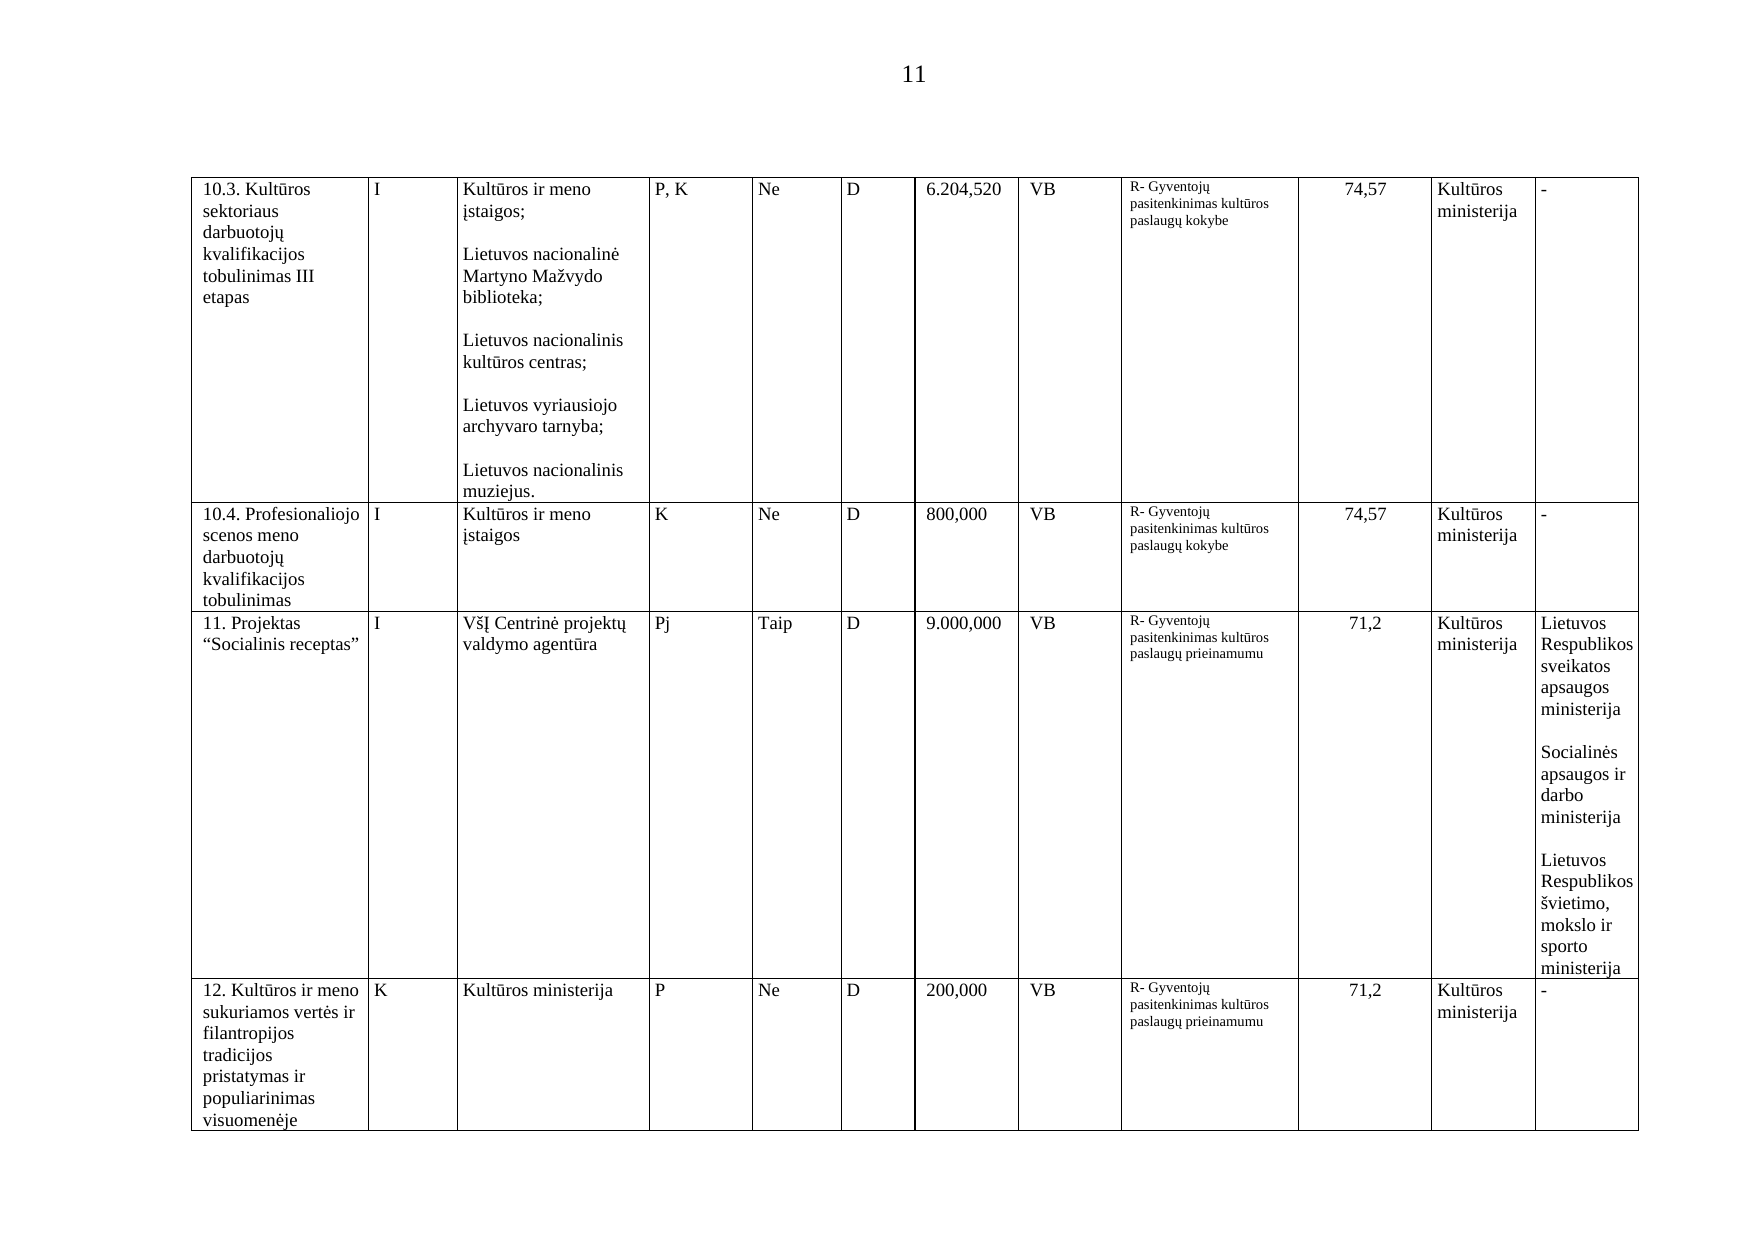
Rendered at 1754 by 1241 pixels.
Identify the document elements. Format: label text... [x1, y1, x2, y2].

table_cell Ne [753, 178, 841, 502]
table_cell - [1536, 503, 1638, 611]
table_cell Lietuvos Respublikos sveikatos apsaugos ministerija Socialinės apsaugos ir darbo ministerija Lietuvos Respublikos švietimo, mokslo ir sporto ministerija [1536, 612, 1638, 978]
table_cell D [842, 612, 914, 978]
table_cell 9.000,000 [916, 612, 1018, 978]
table_cell Pj [650, 612, 752, 978]
table_cell Ne [753, 503, 841, 611]
table_cell I [369, 178, 457, 502]
table_cell 74,57 [1299, 503, 1431, 611]
table_cell 12. Kultūros ir meno sukuriamos vertės ir filantropijos tradicijos pristatymas ir populiarinimas visuomenėje [192, 979, 368, 1130]
table_cell Kultūros ministerija [458, 979, 649, 1130]
table_cell P [650, 979, 752, 1130]
table_cell - [1536, 178, 1638, 502]
table_cell K [650, 503, 752, 611]
table_cell I [369, 503, 457, 611]
table_cell VB [1019, 612, 1121, 978]
table_cell 800,000 [916, 503, 1018, 611]
table_cell 10.4. Profesionaliojo scenos meno darbuotojų kvalifikacijos tobulinimas [192, 503, 368, 611]
table_cell Kultūros ministerija [1432, 503, 1535, 611]
table_cell R- Gyventojų pasitenkinimas kultūros paslaugų kokybe [1122, 178, 1298, 502]
table_cell D [842, 503, 914, 611]
table_cell 11. Projektas “Socialinis receptas” [192, 612, 368, 978]
table_cell P, K [650, 178, 752, 502]
table_cell K [369, 979, 457, 1130]
table_cell 74,57 [1299, 178, 1431, 502]
table_cell VB [1019, 979, 1121, 1130]
table_cell R- Gyventojų pasitenkinimas kultūros paslaugų prieinamumu [1122, 612, 1298, 978]
table_cell 71,2 [1299, 979, 1431, 1130]
table_cell Kultūros ministerija [1432, 612, 1535, 978]
table_cell D [842, 178, 914, 502]
table_cell I [369, 612, 457, 978]
table_cell Kultūros ministerija [1432, 979, 1535, 1130]
table_cell VB [1019, 503, 1121, 611]
table_cell VB [1019, 178, 1121, 502]
table_cell 6.204,520 [916, 178, 1018, 502]
table_cell D [842, 979, 914, 1130]
table_cell 200,000 [916, 979, 1018, 1130]
table_cell R- Gyventojų pasitenkinimas kultūros paslaugų prieinamumu [1122, 979, 1298, 1130]
table_cell Ne [753, 979, 841, 1130]
table_cell Kultūros ir meno įstaigos; Lietuvos nacionalinė Martyno Mažvydo biblioteka; Lietuvos nacionalinis kultūros centras; Lietuvos vyriausiojo archyvaro tarnyba; Lietuvos nacionalinis muziejus. [458, 178, 649, 502]
table_cell 10.3. Kultūros sektoriaus darbuotojų kvalifikacijos tobulinimas III etapas [192, 178, 368, 502]
table_cell 71,2 [1299, 612, 1431, 978]
table_cell Kultūros ir meno įstaigos [458, 503, 649, 611]
table_cell - [1536, 979, 1638, 1130]
table_cell Taip [753, 612, 841, 978]
table_cell R- Gyventojų pasitenkinimas kultūros paslaugų kokybe [1122, 503, 1298, 611]
table_cell Kultūros ministerija [1432, 178, 1535, 502]
table_cell VšĮ Centrinė projektų valdymo agentūra [458, 612, 649, 978]
